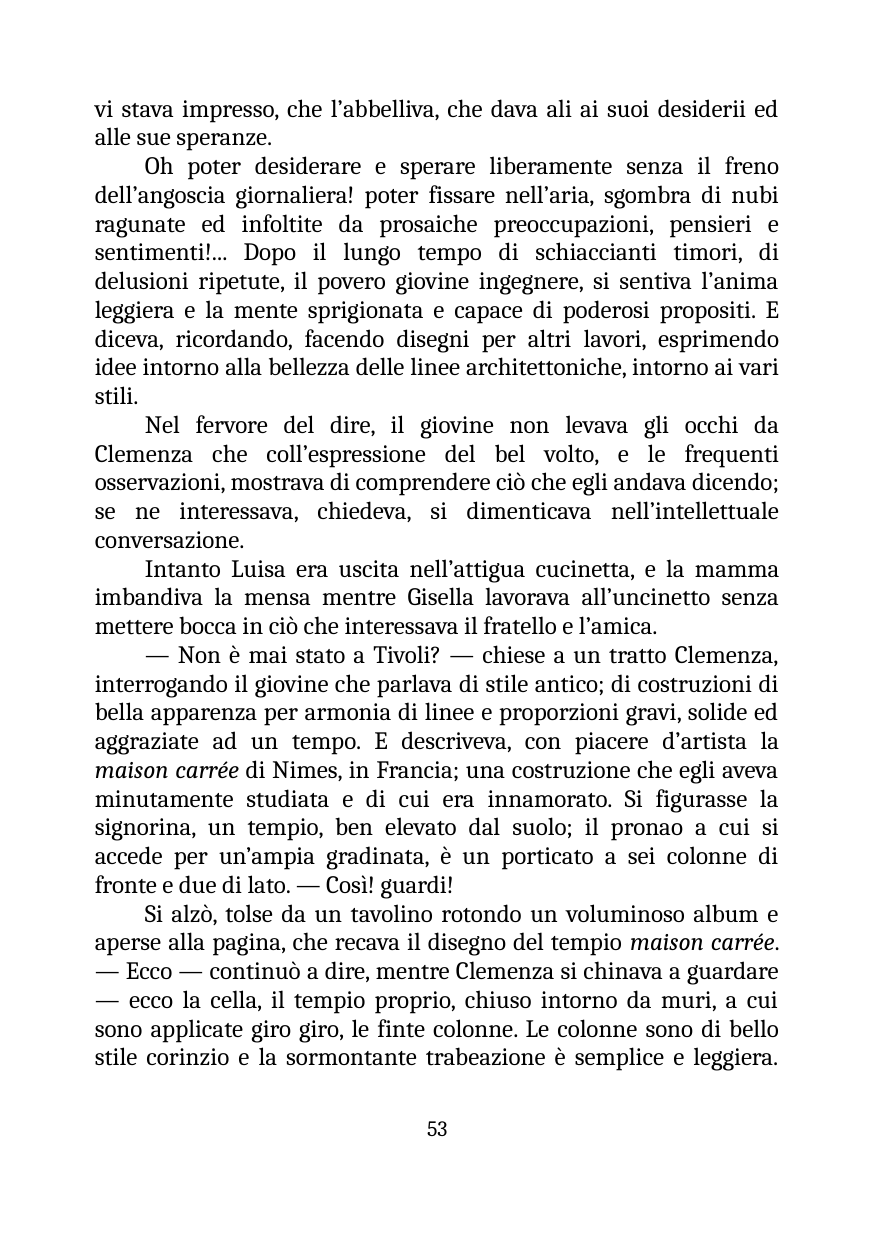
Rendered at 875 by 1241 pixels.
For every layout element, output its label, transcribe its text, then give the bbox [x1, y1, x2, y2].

text Nel fervore del dire, il giovine non levava gli occhi da Clemenza che coll’espressione del bel volto, e le frequenti osservazioni, mostrava di comprendere ciò che egli andava dicendo; se ne interessava, chiedeva, si dimenticava nell’intellettuale conversazione. [94, 411, 779, 554]
text Oh poter desiderare e sperare liberamente senza il freno dell’angoscia giornaliera! poter fissare nell’aria, sgombra di nubi ragunate ed infoltite da prosaiche preoccupazioni, pensieri e sentimenti!... Dopo il lungo tempo di schiaccianti timori, di delusioni ripetute, il povero giovine ingegnere, si sentiva l’anima leggiera e la mente sprigionata e capace di poderosi propositi. E diceva, ricordando, facendo disegni per altri lavori, esprimendo idee intorno alla bellezza delle linee architettoniche, intorno ai vari stili. [94, 152, 779, 411]
text Intanto Luisa era uscita nell’attigua cucinetta, e la mamma imbandiva la mensa mentre Gisella lavorava all’uncinetto senza mettere bocca in ciò che interessava il fratello e l’amica. [94, 554, 779, 641]
text vi stava impresso, che l’abbelliva, che dava ali ai suoi desiderii ed alle sue speranze. [94, 94, 779, 152]
text Si alzò, tolse da un tavolino rotondo un voluminoso album e aperse alla pagina, che recava il disegno del tempio maison carrée. — Ecco — continuò a dire, mentre Clemenza si chinava a guardare — ecco la cella, il tempio proprio, chiuso intorno da muri, a cui sono applicate giro giro, le finte colonne. Le colonne sono di bello stile corinzio e la sormontante trabeazione è semplice e leggiera. [94, 899, 779, 1072]
text — Non è mai stato a Tivoli? — chiese a un tratto Clemenza, interrogando il giovine che parlava di stile antico; di costruzioni di bella apparenza per armonia di linee e proporzioni gravi, solide ed aggraziate ad un tempo. E descriveva, con piacere d’artista la maison carrée di Nimes, in Francia; una costruzione che egli aveva minutamente studiata e di cui era innamorato. Si figurasse la signorina, un tempio, ben elevato dal suolo; il pronao a cui si accede per un’ampia gradinata, è un porticato a sei colonne di fronte e due di lato. — Così! guardi! [94, 641, 779, 899]
